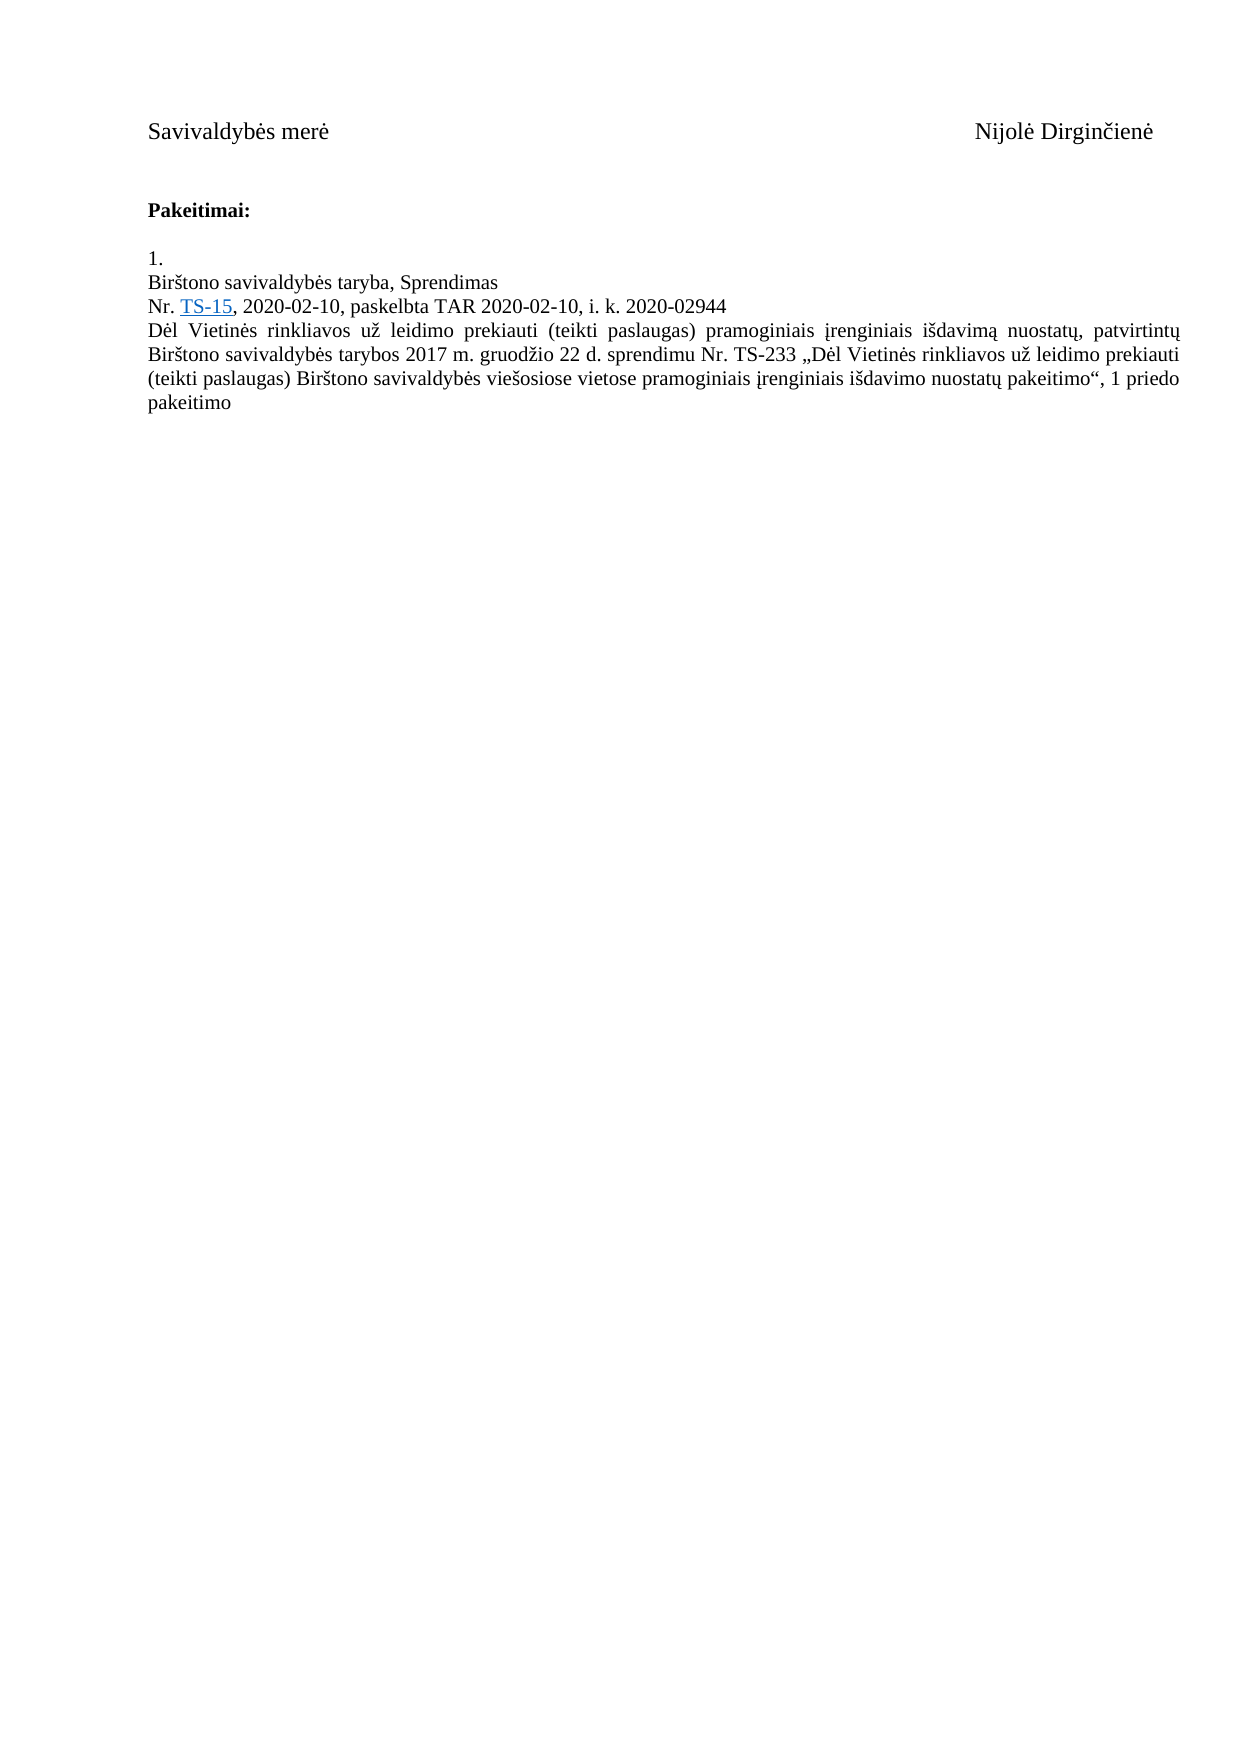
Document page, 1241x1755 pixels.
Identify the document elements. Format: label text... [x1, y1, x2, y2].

text Pakeitimai: [148, 198, 1181, 222]
text Savivaldybės merė Nijolė Dirginčienė [148, 117, 1181, 145]
text Nr. TS-15, 2020-02-10, paskelbta TAR 2020-02-10, i. k. 2020-02944 [148, 294, 1181, 318]
text Dėl Vietinės rinkliavos už leidimo prekiauti (teikti paslaugas) pramoginiais įrenginiais išdavimą nuostatų, patvirtintų Birštono savivaldybės tarybos 2017 m. gruodžio 22 d. sprendimu Nr. TS-233 „Dėl Vietinės rinkliavos už leidimo prekiauti (teikti paslaugas) Birštono savivaldybės viešosiose vietose pramoginiais įrenginiais išdavimo nuostatų pakeitimo“, 1 priedo pakeitimo [148, 318, 1181, 414]
text 1. [148, 246, 1181, 270]
text Birštono savivaldybės taryba, Sprendimas [148, 270, 1181, 294]
